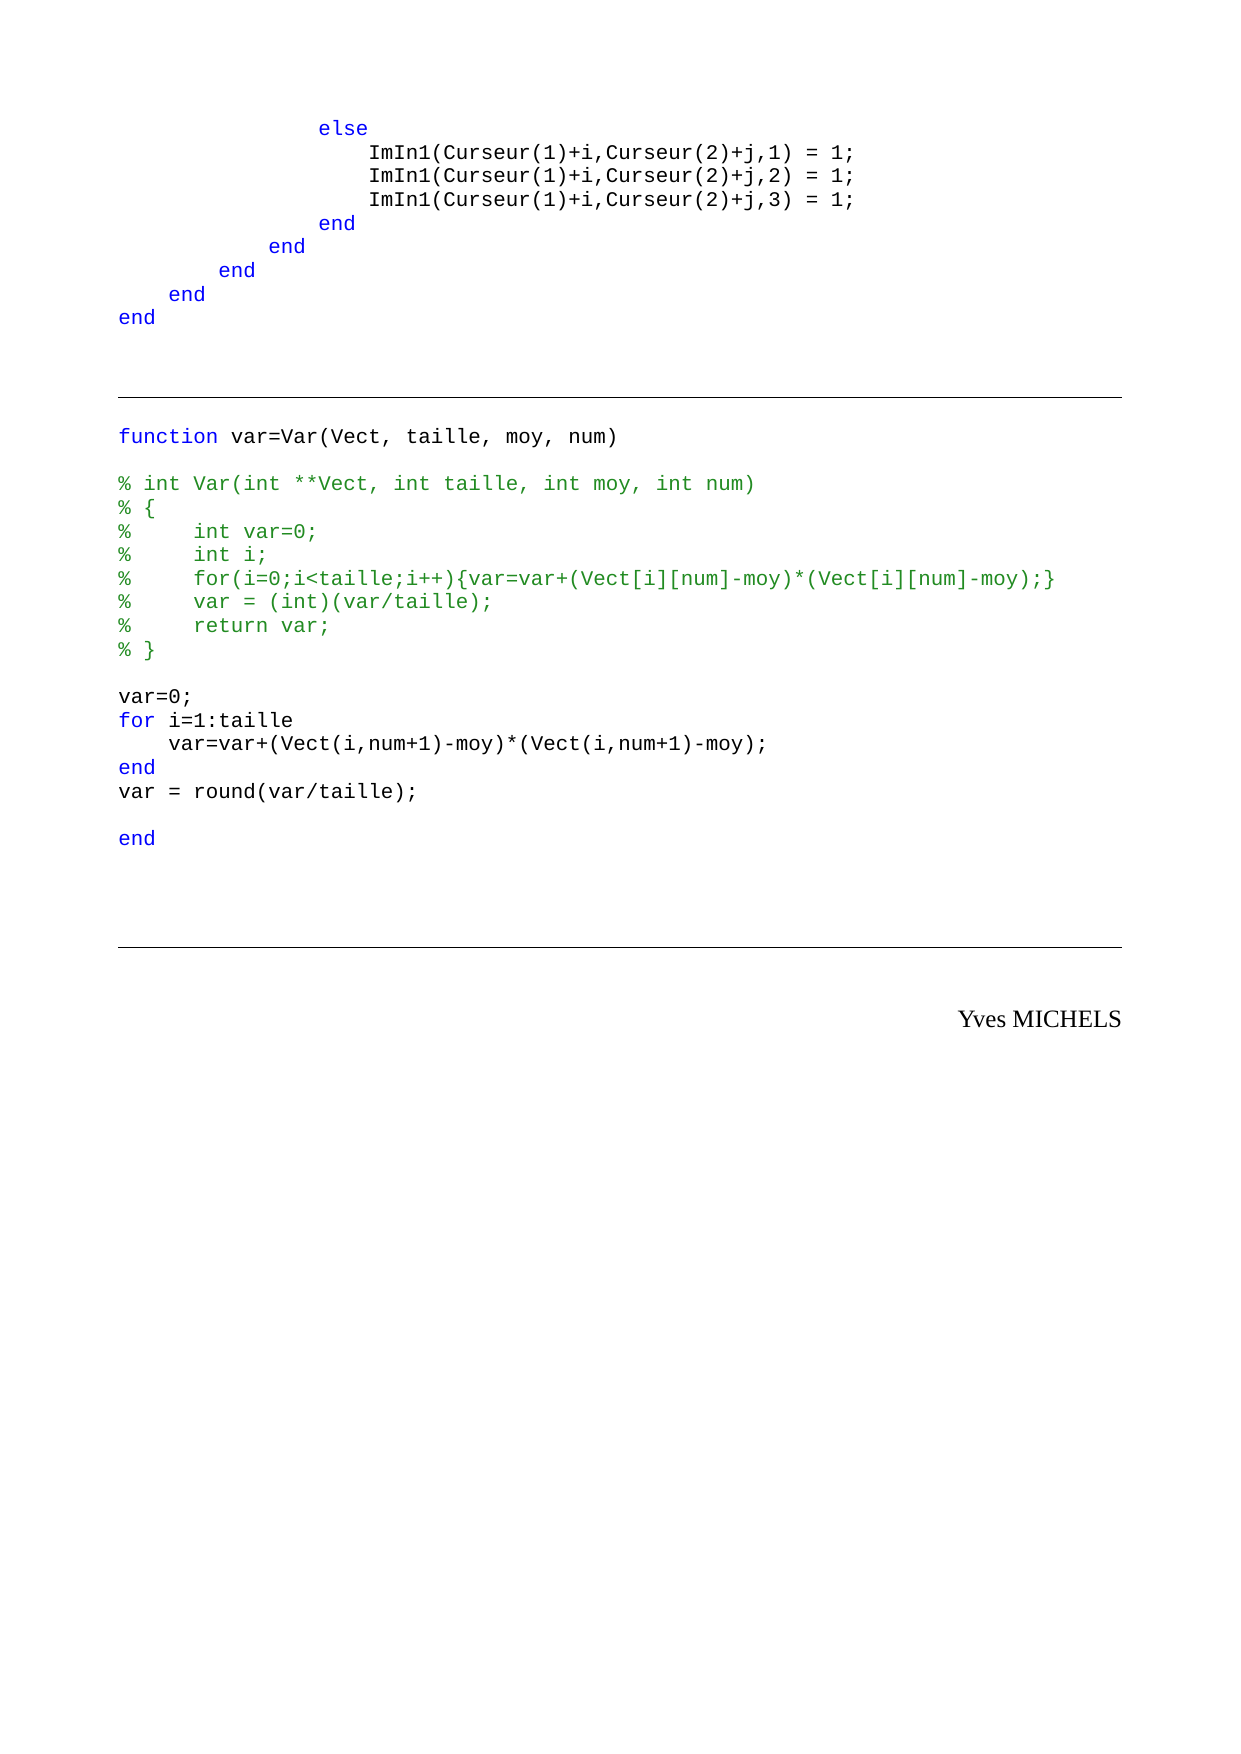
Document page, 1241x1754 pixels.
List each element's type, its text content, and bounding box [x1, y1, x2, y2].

text var=0; [118, 686, 1122, 710]
text ImIn1(Curseur(1)+i,Curseur(2)+j,1) = 1; [118, 142, 1122, 165]
text % } [118, 639, 1122, 662]
text % int i; [118, 544, 1122, 568]
text for i=1:taille [118, 710, 1122, 733]
text function var=Var(Vect, taille, moy, num) [118, 426, 1122, 450]
text ImIn1(Curseur(1)+i,Curseur(2)+j,2) = 1; [118, 165, 1122, 189]
text end [118, 260, 1122, 284]
text % int var=0; [118, 521, 1122, 544]
text % for(i=0;i<taille;i++){var=var+(Vect[i][num]-moy)*(Vect[i][num]-moy);} [118, 568, 1122, 592]
text end [118, 213, 1122, 236]
text end [118, 828, 1122, 852]
text Yves MICHELS [118, 1004, 1122, 1033]
text % return var; [118, 615, 1122, 639]
text end [118, 284, 1122, 307]
text % var = (int)(var/taille); [118, 592, 1122, 615]
text ImIn1(Curseur(1)+i,Curseur(2)+j,3) = 1; [118, 189, 1122, 213]
text % int Var(int **Vect, int taille, int moy, int num) [118, 473, 1122, 497]
text var=var+(Vect(i,num+1)-moy)*(Vect(i,num+1)-moy); [118, 733, 1122, 757]
text % { [118, 497, 1122, 521]
text else [118, 118, 1122, 142]
text end [118, 307, 1122, 331]
text var = round(var/taille); [118, 781, 1122, 804]
text end [118, 236, 1122, 260]
text end [118, 757, 1122, 781]
